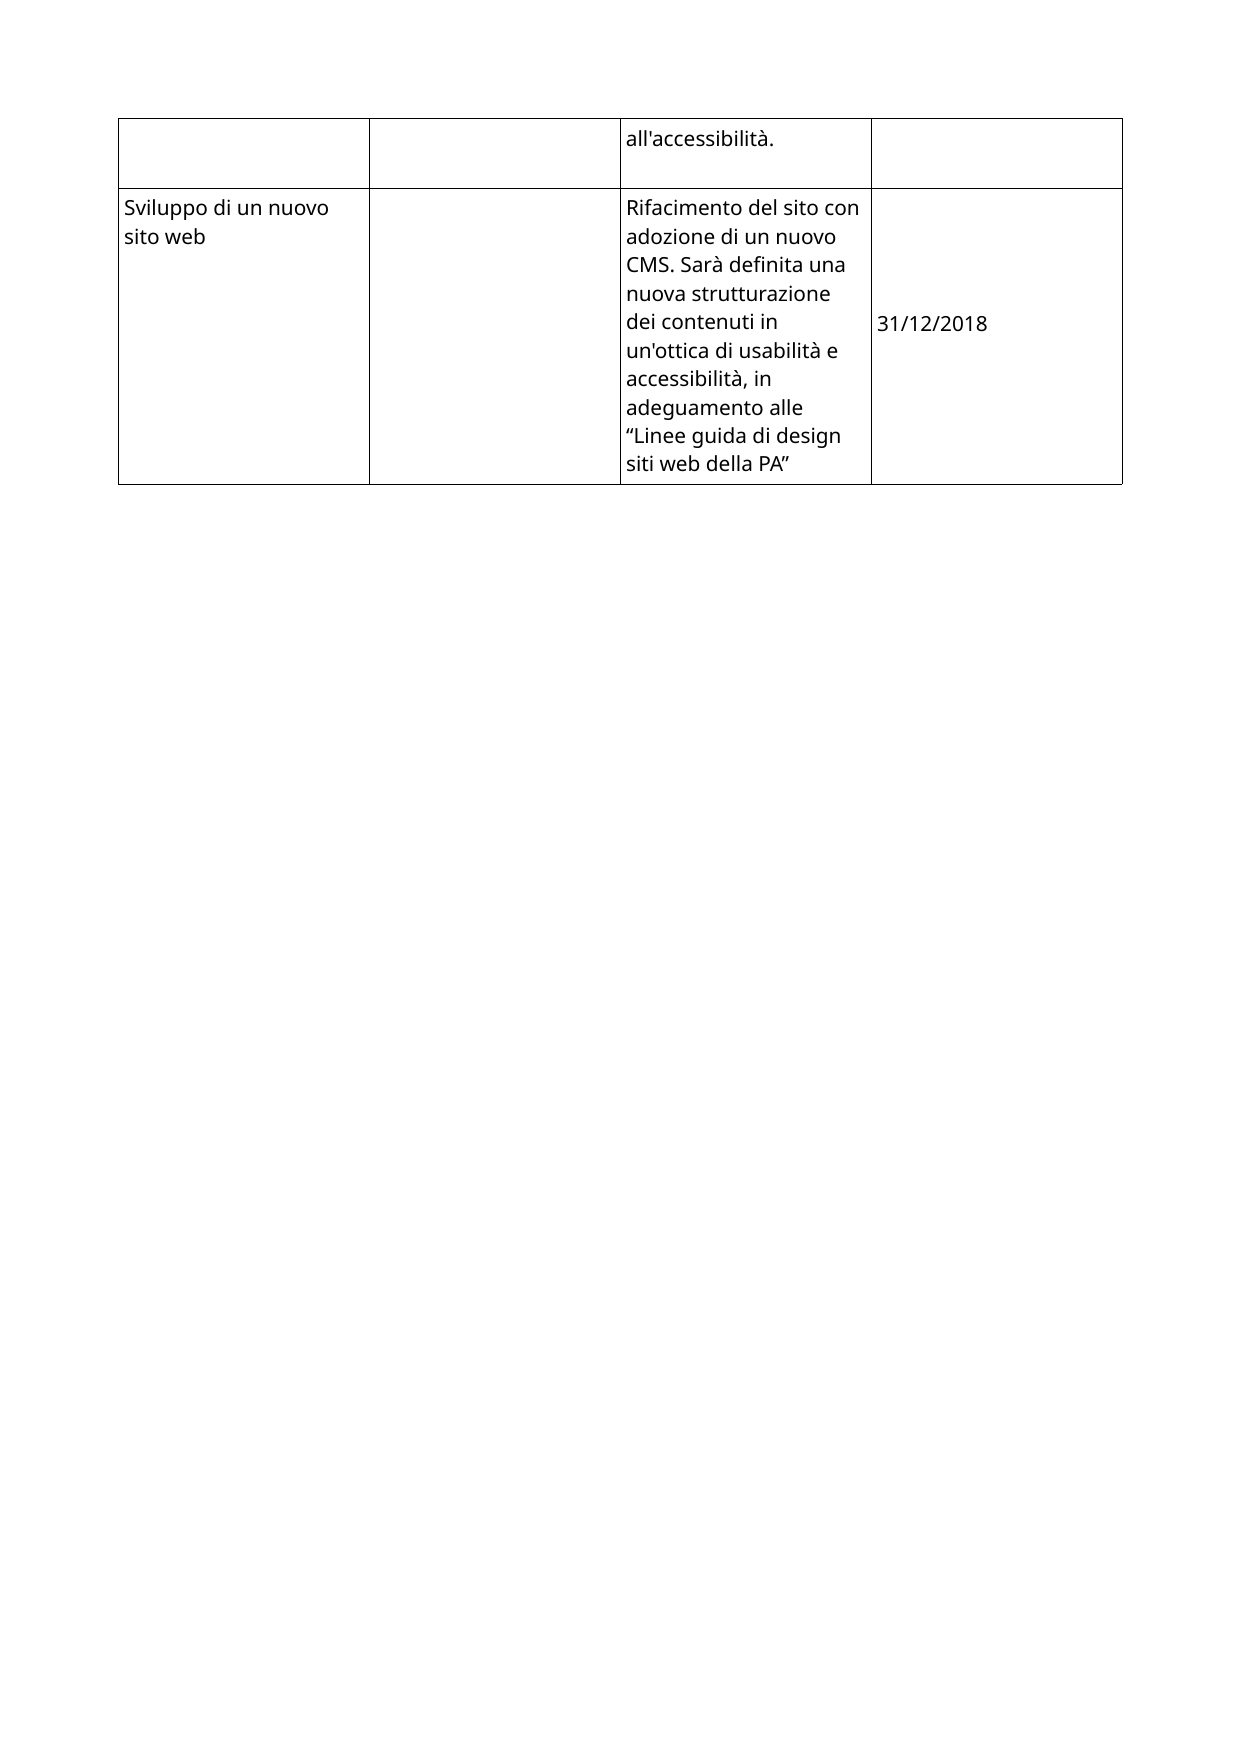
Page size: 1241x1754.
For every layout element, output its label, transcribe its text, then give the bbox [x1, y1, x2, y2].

table_header Sviluppo di un nuovo sito web [119, 189, 369, 484]
table_header [370, 189, 620, 484]
table_cell [119, 119, 369, 188]
table_header 31/12/2018 [872, 189, 1122, 484]
table_header Rifacimento del sito con adozione di un nuovo CMS. Sarà definita una nuova strutturazione dei contenuti in un'ottica di usabilità e accessibilità, in adeguamento alle “Linee guida di design siti web della PA” [621, 189, 871, 484]
table_cell all'accessibilità. [621, 119, 871, 188]
table_cell [872, 119, 1122, 188]
table_cell [370, 119, 620, 188]
